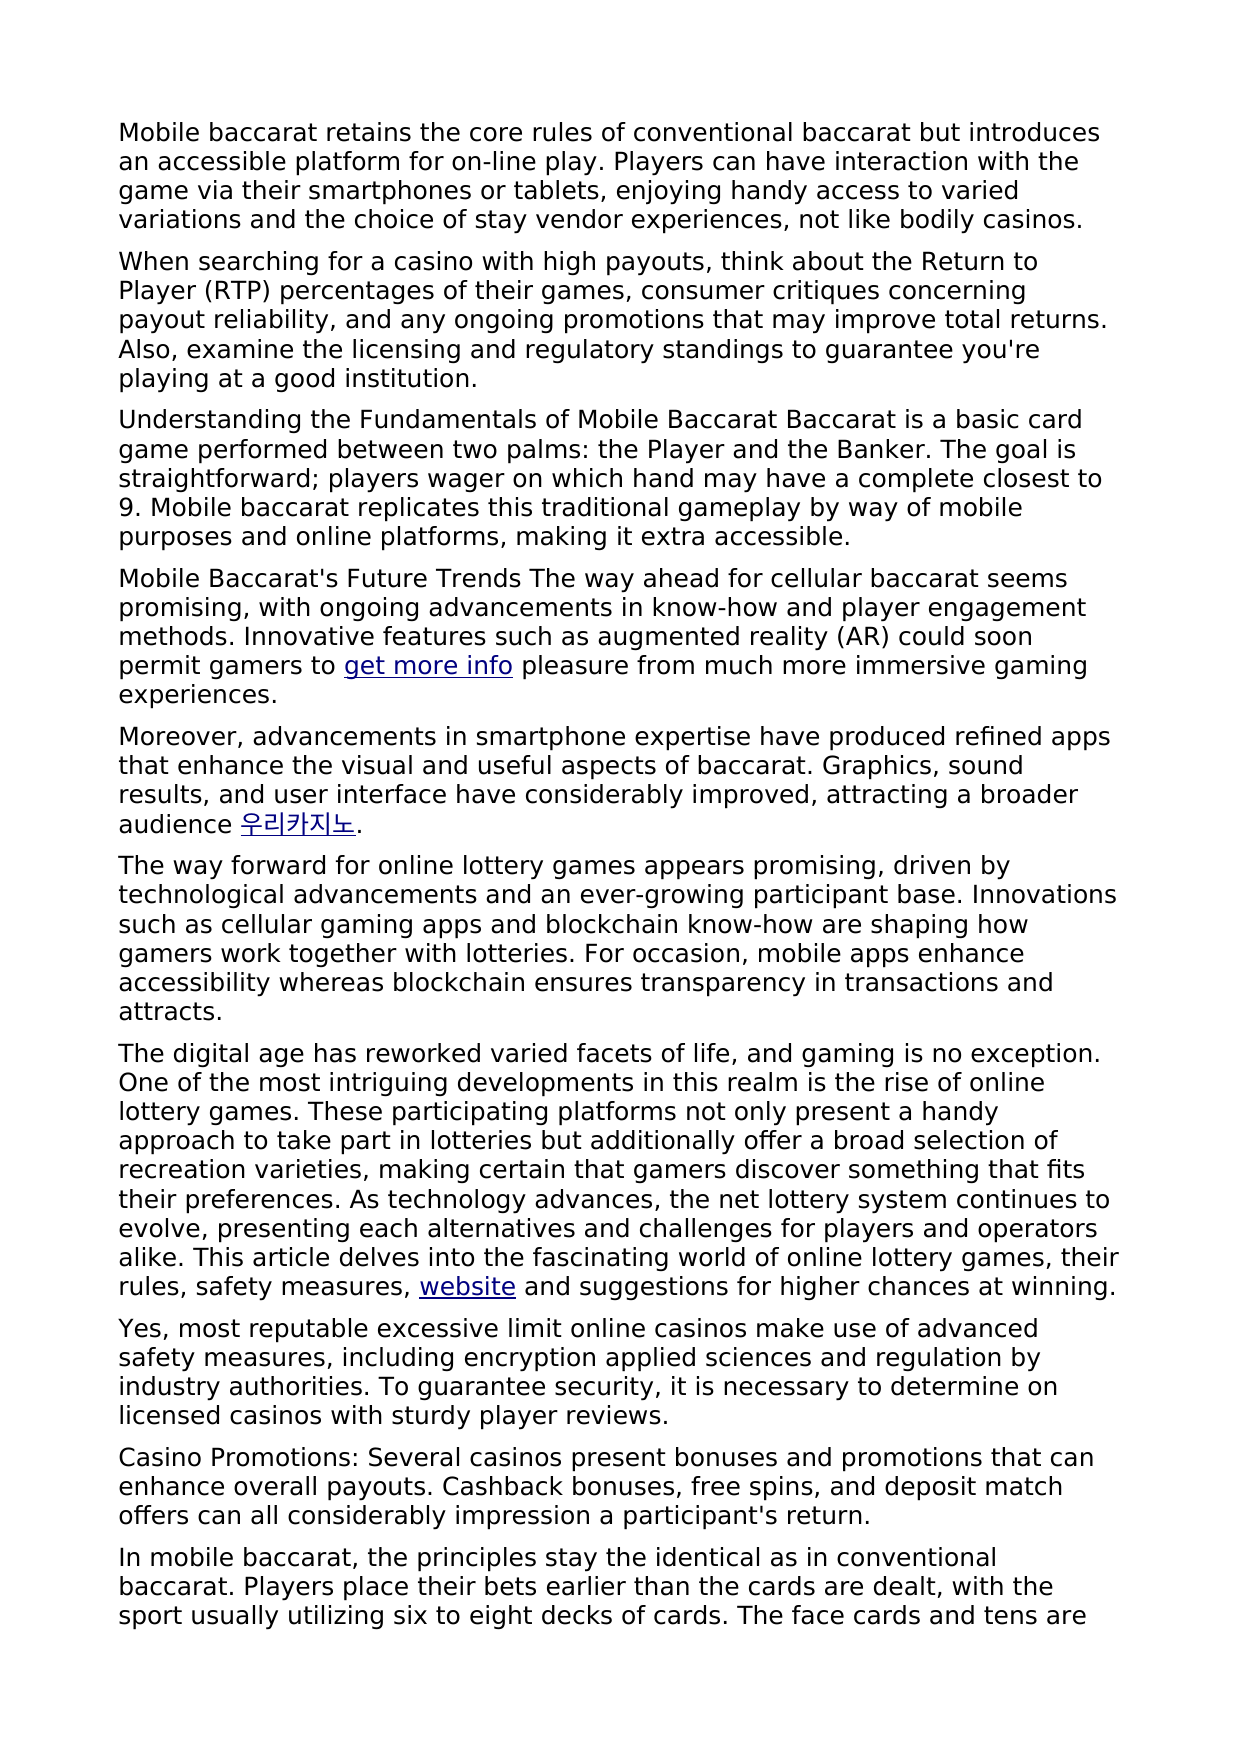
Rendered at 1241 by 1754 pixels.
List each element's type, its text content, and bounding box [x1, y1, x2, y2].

text The way forward for online lottery games appears promising, driven by technological advancements and an ever-growing participant base. Innovations such as cellular gaming apps and blockchain know-how are shaping how gamers work together with lotteries. For occasion, mobile apps enhance accessibility whereas blockchain ensures transparency in transactions and attracts. [118, 851, 1122, 1026]
text In mobile baccarat, the principles stay the identical as in conventional baccarat. Players place their bets earlier than the cards are dealt, with the sport usually utilizing six to eight decks of cards. The face cards and tens are [118, 1543, 1122, 1631]
text Mobile Baccarat's Future Trends The way ahead for cellular baccarat seems promising, with ongoing advancements in know-how and player engagement methods. Innovative features such as augmented reality (AR) could soon permit gamers to get more info pleasure from much more immersive gaming experiences. [118, 564, 1122, 710]
text Understanding the Fundamentals of Mobile Baccarat Baccarat is a basic card game performed between two palms: the Player and the Banker. The goal is straightforward; players wager on which hand may have a complete closest to 9. Mobile baccarat replicates this traditional gameplay by way of mobile purposes and online platforms, making it extra accessible. [118, 406, 1122, 551]
text When searching for a casino with high payouts, think about the Return to Player (RTP) percentages of their games, consumer critiques concerning payout reliability, and any ongoing promotions that may improve total returns. Also, examine the licensing and regulatory standings to guarantee you're playing at a good institution. [118, 247, 1122, 393]
text Casino Promotions: Several casinos present bonuses and promotions that can enhance overall payouts. Cashback bonuses, free spins, and deposit match offers can all considerably impression a participant's return. [118, 1443, 1122, 1531]
text Yes, most reputable excessive limit online casinos make use of advanced safety measures, including encryption applied sciences and regulation by industry authorities. To guarantee security, it is necessary to determine on licensed casinos with sturdy player reviews. [118, 1314, 1122, 1431]
text Mobile baccarat retains the core rules of conventional baccarat but introduces an accessible platform for on-line play. Players can have interaction with the game via their smartphones or tablets, enjoying handy access to varied variations and the choice of stay vendor experiences, not like bodily casinos. [118, 118, 1122, 235]
text Moreover, advancements in smartphone expertise have produced refined apps that enhance the visual and useful aspects of baccarat. Graphics, sound results, and user interface have considerably improved, attracting a broader audience 우리카지노. [118, 722, 1122, 839]
text The digital age has reworked varied facets of life, and gaming is no exception. One of the most intriguing developments in this realm is the rise of online lottery games. These participating platforms not only present a handy approach to take part in lotteries but additionally offer a broad selection of recreation varieties, making certain that gamers discover something that fits their preferences. As technology advances, the net lottery system continues to evolve, presenting each alternatives and challenges for players and operators alike. This article delves into the fascinating world of online lottery games, their rules, safety measures, website and suggestions for higher chances at winning. [118, 1039, 1122, 1301]
